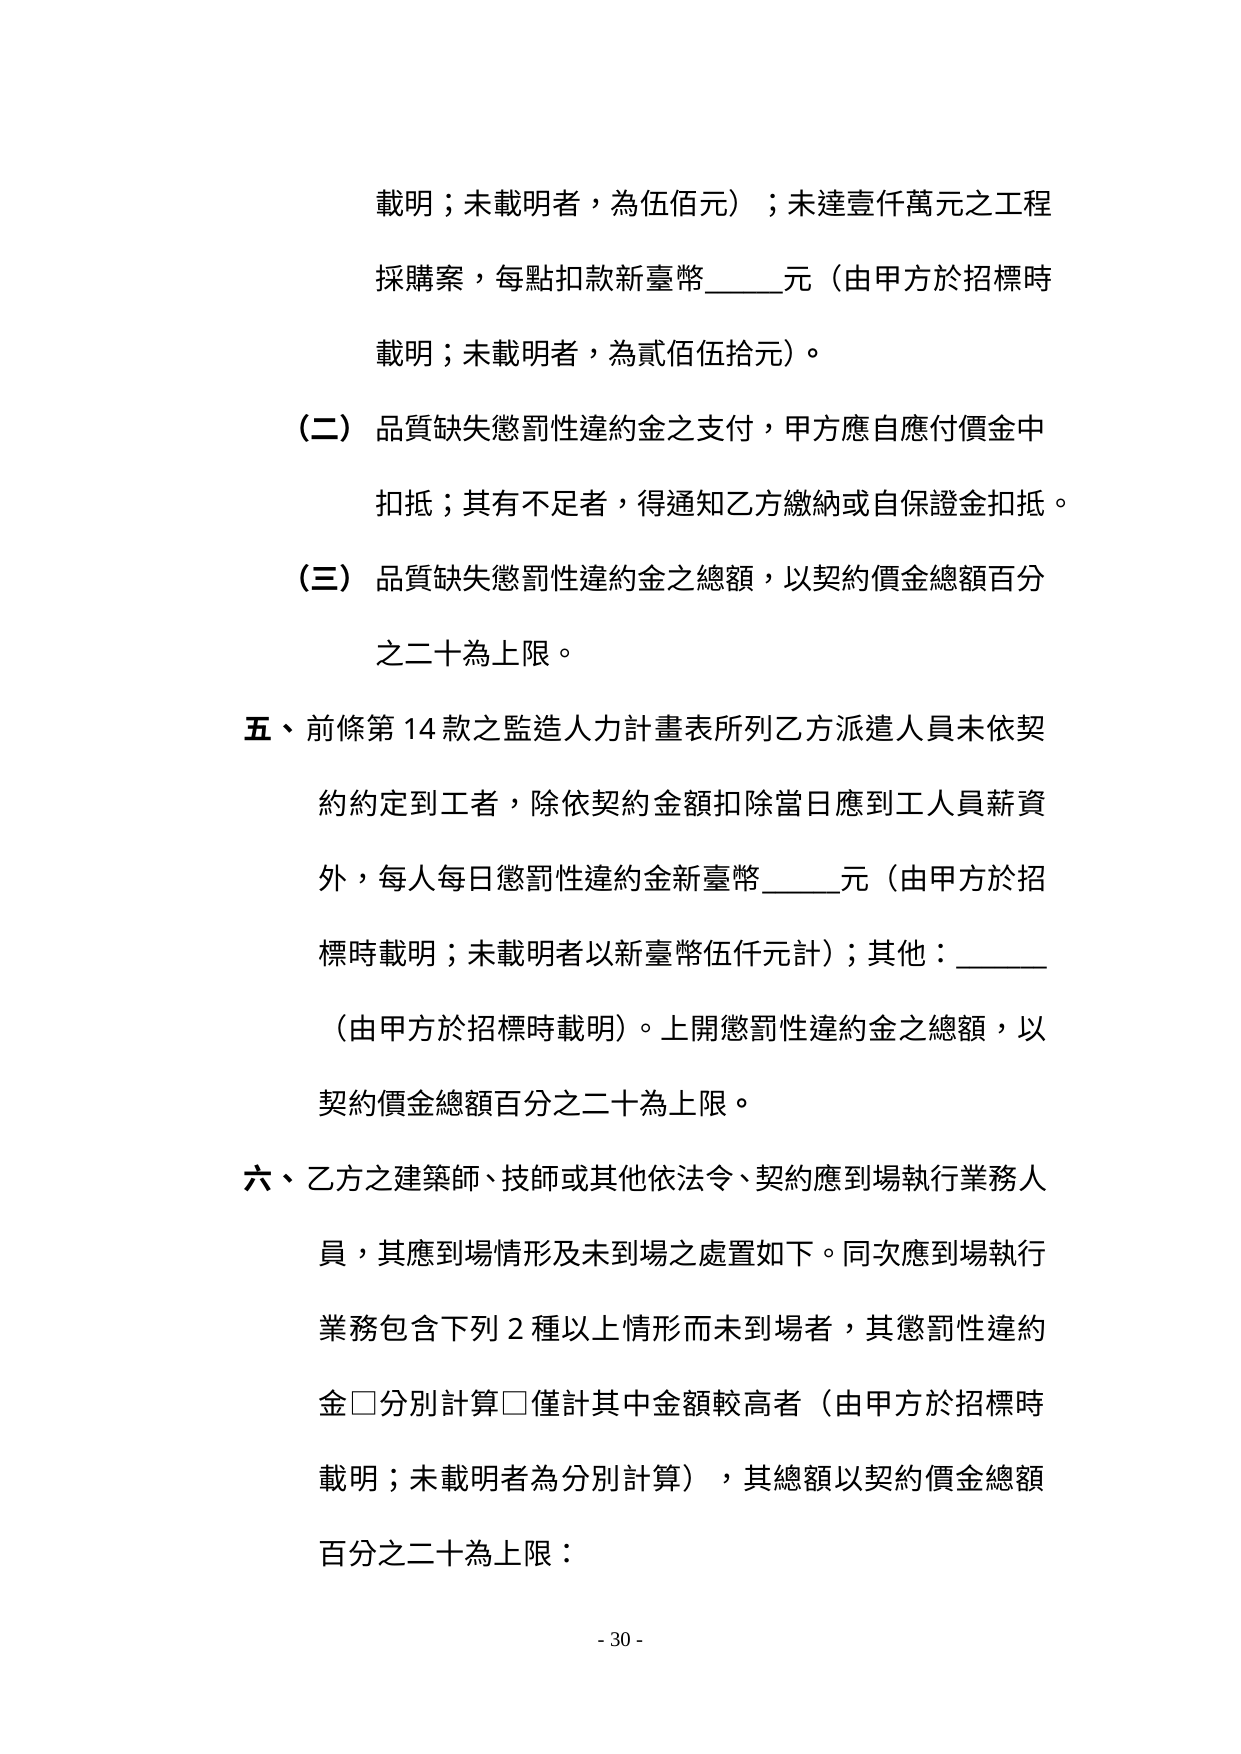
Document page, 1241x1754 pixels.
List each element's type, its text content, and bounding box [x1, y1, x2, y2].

list 前條第14款之監造人力計畫表所列乙方派遣人員未依契約約定到工者，除依契約金額扣除當日應到工人員薪資外，每人每日懲罰性違約金新臺幣______元（由甲方於招標時載明；未載明者以新臺幣伍仟元計）；其他：_______（由甲方於招標時載明）。上開懲罰性違約金之總額，以契約價金總額百分之二十為上限。 [244, 689, 1047, 1139]
list 品質缺失懲罰性違約金之支付，甲方應自應付價金中扣抵；其有不足者，得通知乙方繳納或自保證金扣抵。 [281, 389, 1053, 539]
list 品質缺失懲罰性違約金之總額，以契約價金總額百分之二十為上限。 [281, 539, 1053, 689]
list 載明；未載明者，為伍佰元）；未達壹仟萬元之工程採購案，每點扣款新臺幣______元（由甲方於招標時載明；未載明者，為貳佰伍拾元）。 [281, 164, 1053, 389]
list 乙方之建築師、技師或其他依法令、契約應到場執行業務人員，其應到場情形及未到場之處置如下。同次應到場執行業務包含下列2種以上情形而未到場者，其懲罰性違約金□分別計算□僅計其中金額較高者（由甲方於招標時載明；未載明者為分別計算），其總額以契約價金總額百分之二十為上限： [244, 1139, 1047, 1589]
